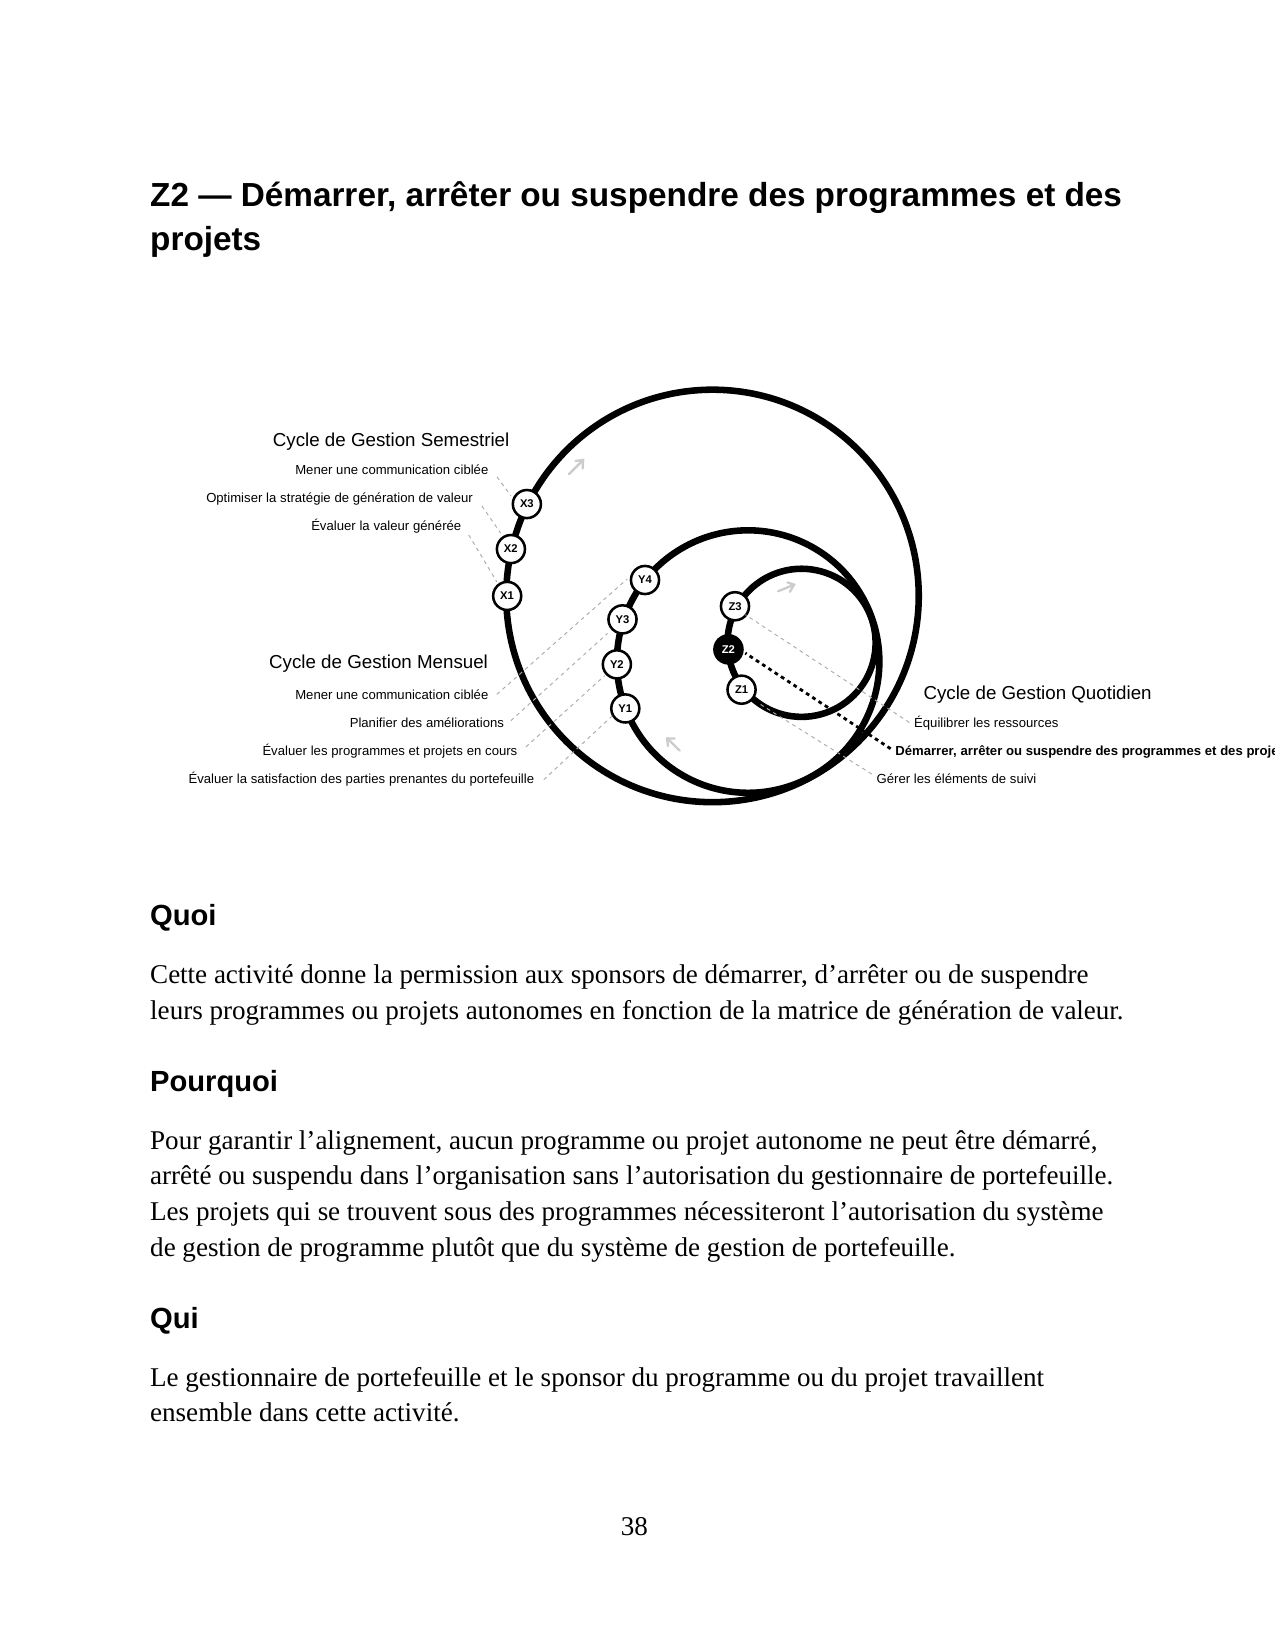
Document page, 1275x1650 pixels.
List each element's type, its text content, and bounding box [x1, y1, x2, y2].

subtitle Z2 — Démarrer, arrêter ou suspendre des programmes et des projets [150, 175, 1125, 258]
subtitle Qui [150, 1301, 1125, 1334]
subtitle Pourquoi [150, 1064, 1125, 1097]
text Pour garantir l’alignement, aucun programme ou projet autonome ne peut être démarré, arrêté ou suspendu dans l’organisation sans l’autorisation du gestionnaire de portefeuille. Les projets qui se trouvent sous des programmes nécessiteront l’autorisation du système de gestion de programme plutôt que du système de gestion de portefeuille. [150, 1124, 1125, 1262]
subtitle Quoi [150, 898, 1125, 932]
text Le gestionnaire de portefeuille et le sponsor du programme ou du projet travaillent ensemble dans cette activité. [150, 1361, 1125, 1427]
text Cette activité donne la permission aux sponsors de démarrer, d’arrêter ou de suspendre leurs programmes ou projets autonomes en fonction de la matrice de génération de valeur. [150, 958, 1125, 1025]
